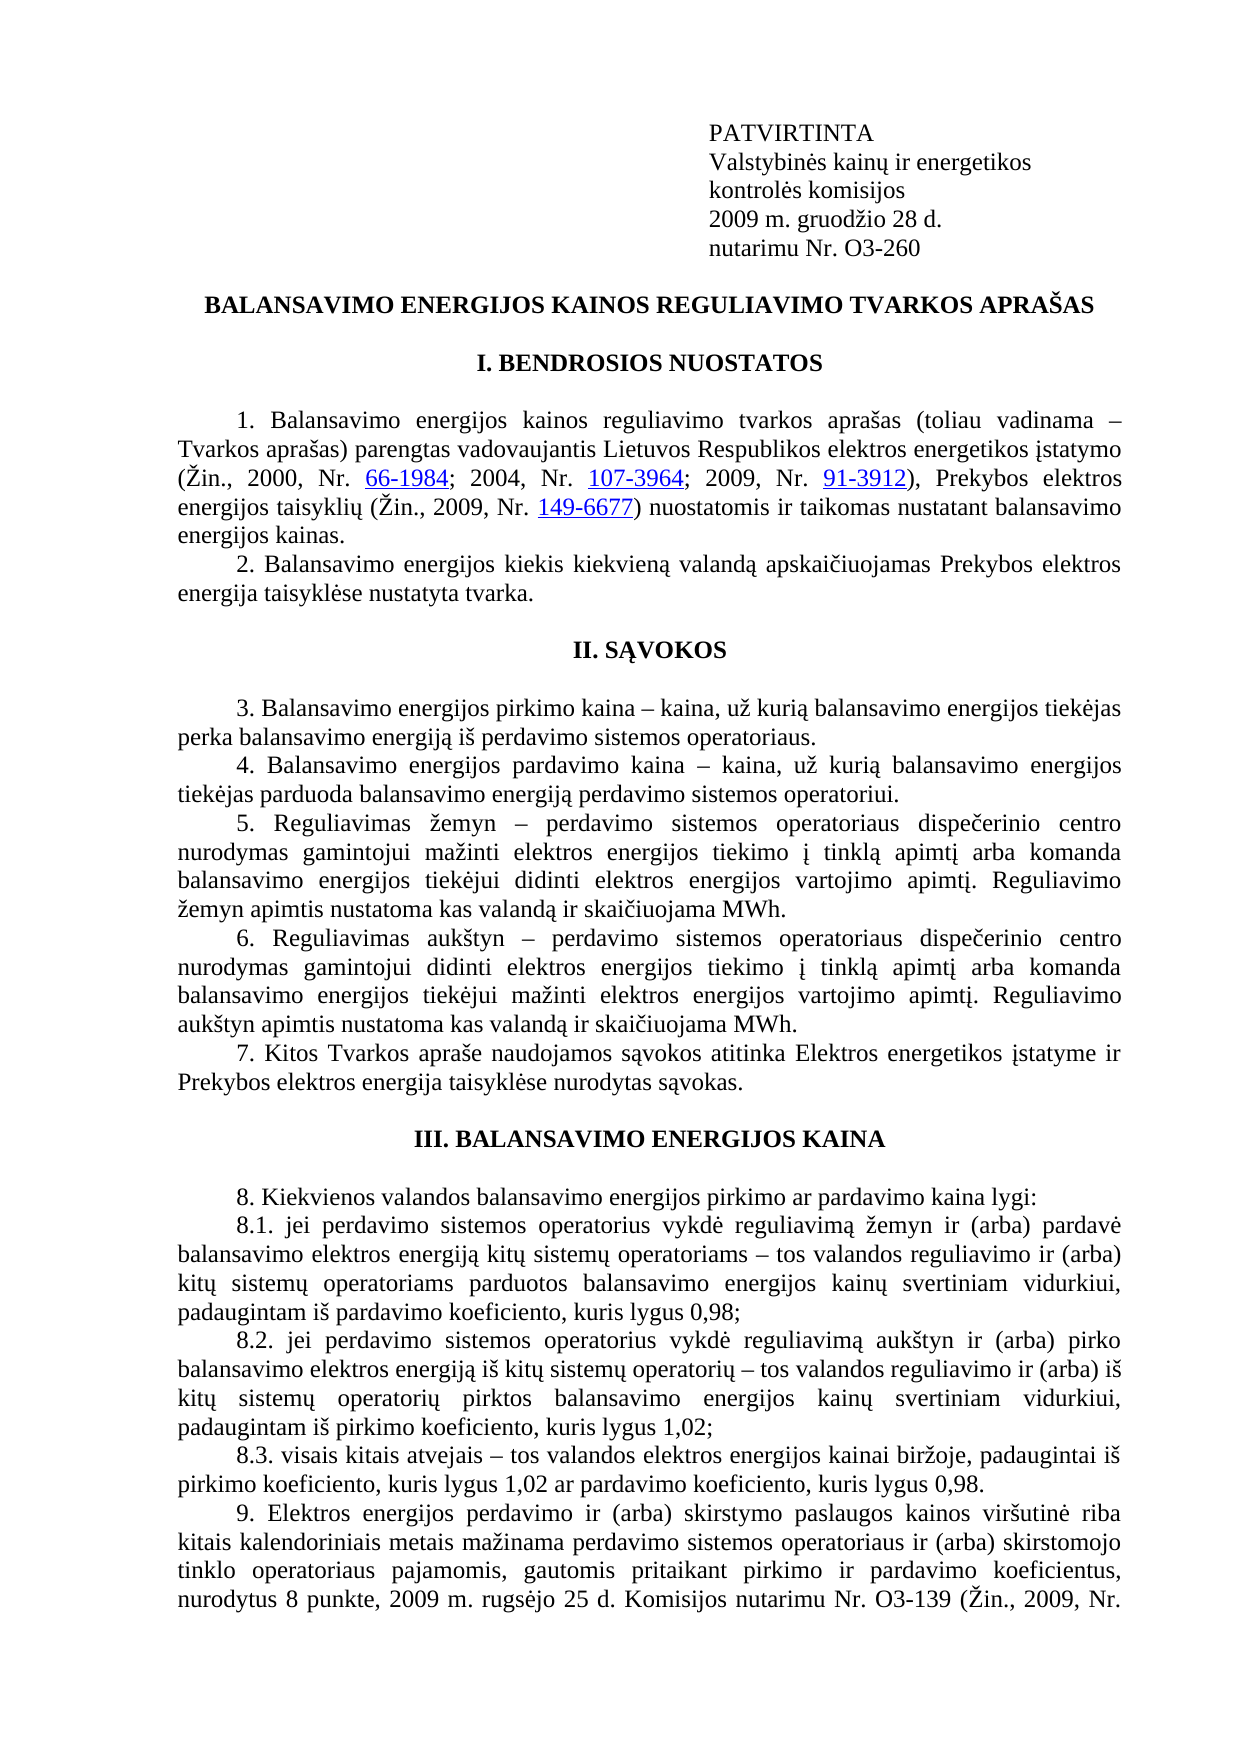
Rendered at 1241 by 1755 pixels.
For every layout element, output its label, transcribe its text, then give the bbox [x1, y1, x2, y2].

text PATVIRTINTA [709, 118, 1122, 147]
text 8.2. jei perdavimo sistemos operatorius vykdė reguliavimą aukštyn ir (arba) pirko balansavimo elektros energiją iš kitų sistemų operatorių – tos valandos reguliavimo ir (arba) iš kitų sistemų operatorių pirktos balansavimo energijos kainų svertiniam vidurkiui, padaugintam iš pirkimo koeficiento, kuris lygus 1,02; [177, 1326, 1122, 1441]
text II. SĄVOKOS [177, 636, 1122, 664]
text 8. Kiekvienos valandos balansavimo energijos pirkimo ar pardavimo kaina lygi: [177, 1182, 1122, 1211]
text kontrolės komisijos [177, 176, 1122, 204]
text 3. Balansavimo energijos pirkimo kaina – kaina, už kurią balansavimo energijos tiekėjas perka balansavimo energiją iš perdavimo sistemos operatoriaus. [177, 693, 1122, 751]
text 7. Kitos Tvarkos apraše naudojamos sąvokos atitinka Elektros energetikos įstatyme ir Prekybos elektros energija taisyklėse nurodytas sąvokas. [177, 1038, 1122, 1096]
text 2009 m. gruodžio 28 d. [177, 204, 1122, 233]
text 4. Balansavimo energijos pardavimo kaina – kaina, už kurią balansavimo energijos tiekėjas parduoda balansavimo energiją perdavimo sistemos operatoriui. [177, 751, 1122, 808]
text 6. Reguliavimas aukštyn – perdavimo sistemos operatoriaus dispečerinio centro nurodymas gamintojui didinti elektros energijos tiekimo į tinklą apimtį arba komanda balansavimo energijos tiekėjui mažinti elektros energijos vartojimo apimtį. Reguliavimo aukštyn apimtis nustatoma kas valandą ir skaičiuojama MWh. [177, 923, 1122, 1038]
text 8.3. visais kitais atvejais – tos valandos elektros energijos kainai biržoje, padaugintai iš pirkimo koeficiento, kuris lygus 1,02 ar pardavimo koeficiento, kuris lygus 0,98. [177, 1441, 1122, 1498]
text 9. Elektros energijos perdavimo ir (arba) skirstymo paslaugos kainos viršutinė riba kitais kalendoriniais metais mažinama perdavimo sistemos operatoriaus ir (arba) skirstomojo tinklo operatoriaus pajamomis, gautomis pritaikant pirkimo ir pardavimo koeficientus, nurodytus 8 punkte, 2009 m. rugsėjo 25 d. Komisijos nutarimu Nr. O3-139 (Žin., 2009, Nr. [177, 1498, 1122, 1613]
text I. BENDROSIOS NUOSTATOS [177, 348, 1122, 377]
text Balansavimo energijos kainos reguliavimo tvarkOS APRAŠAS [177, 291, 1122, 319]
text 2. Balansavimo energijos kiekis kiekvieną valandą apskaičiuojamas Prekybos elektros energija taisyklėse nustatyta tvarka. [177, 549, 1122, 607]
text 5. Reguliavimas žemyn – perdavimo sistemos operatoriaus dispečerinio centro nurodymas gamintojui mažinti elektros energijos tiekimo į tinklą apimtį arba komanda balansavimo energijos tiekėjui didinti elektros energijos vartojimo apimtį. Reguliavimo žemyn apimtis nustatoma kas valandą ir skaičiuojama MWh. [177, 808, 1122, 923]
text Valstybinės kainų ir energetikos [177, 147, 1122, 176]
text nutarimu Nr. O3-260 [177, 233, 1122, 262]
text III. BALANSAVIMO ENERGIJOS KAINA [177, 1124, 1122, 1153]
text 1. Balansavimo energijos kainos reguliavimo tvarkos aprašas (toliau vadinama – Tvarkos aprašas) parengtas vadovaujantis Lietuvos Respublikos elektros energetikos įstatymo (Žin., 2000, Nr. 66-1984; 2004, Nr. 107-3964; 2009, Nr. 91-3912), Prekybos elektros energijos taisyklių (Žin., 2009, Nr. 149-6677) nuostatomis ir taikomas nustatant balansavimo energijos kainas. [177, 406, 1122, 549]
text 8.1. jei perdavimo sistemos operatorius vykdė reguliavimą žemyn ir (arba) pardavė balansavimo elektros energiją kitų sistemų operatoriams – tos valandos reguliavimo ir (arba) kitų sistemų operatoriams parduotos balansavimo energijos kainų svertiniam vidurkiui, padaugintam iš pardavimo koeficiento, kuris lygus 0,98; [177, 1211, 1122, 1326]
